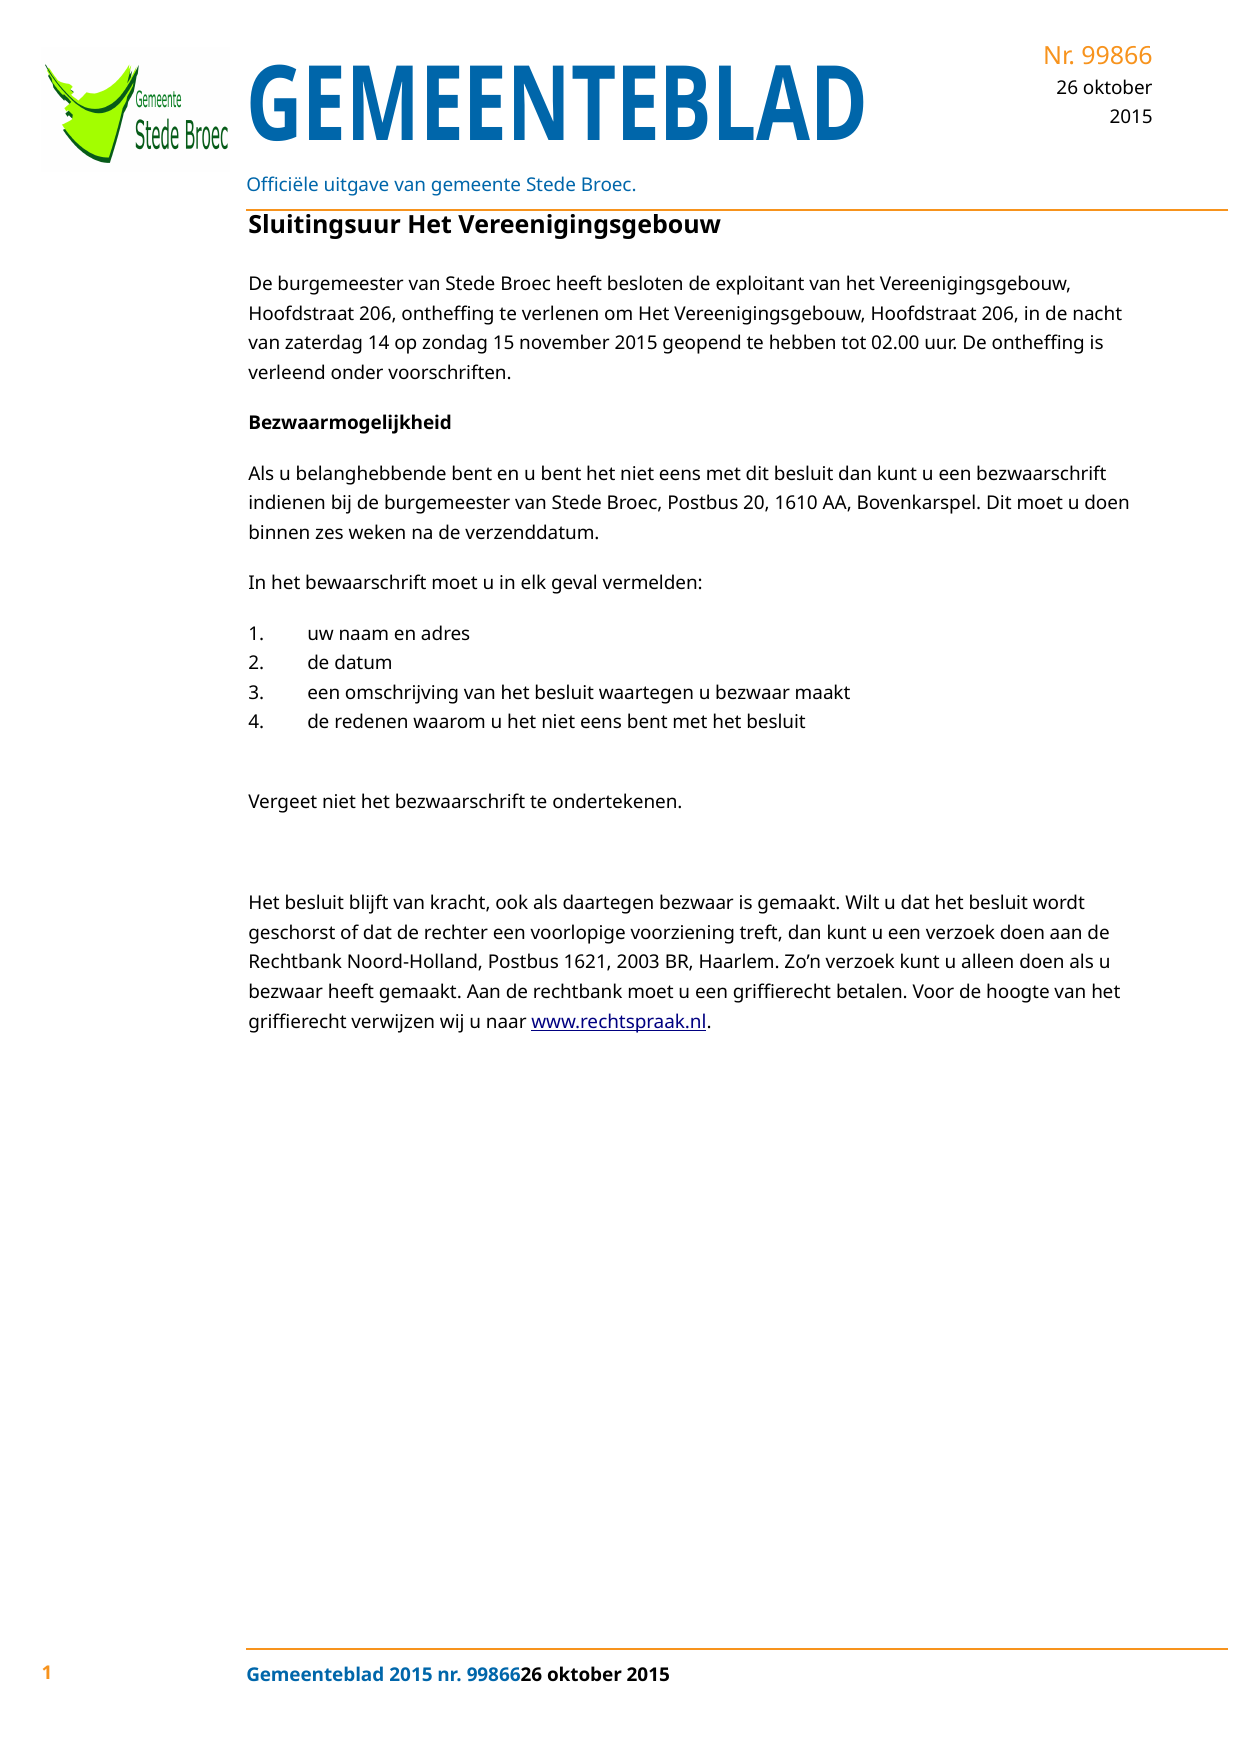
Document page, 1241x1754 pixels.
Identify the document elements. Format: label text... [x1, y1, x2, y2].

text Het besluit blijft van kracht, ook als daartegen bezwaar is gemaakt. Wilt u dat het besluit wordt geschorst of dat de rechter een voorlopige voorziening treft, dan kunt u een verzoek doen aan de Rechtbank Noord-Holland, Postbus 1621, 2003 BR, Haarlem. Zo’n verzoek kunt u alleen doen als u bezwaar heeft gemaakt. Aan de rechtbank moet u een griffierecht betalen. Voor de hoogte van het griffierecht verwijzen wij u naar www.rechtspraak.nl. [248, 889, 1152, 1033]
list de datum [248, 649, 1152, 675]
picture [41, 47, 231, 172]
list een omschrijving van het besluit waartegen u bezwaar maakt [248, 679, 1152, 705]
text Sluitingsuur Het Vereenigingsgebouw [248, 211, 1152, 241]
list uw naam en adres [248, 620, 1152, 646]
text Als u belanghebbende bent en u bent het niet eens met dit besluit dan kunt u een bezwaarschrift indienen bij de burgemeester van Stede Broec, Postbus 20, 1610 AA, Bovenkarspel. Dit moet u doen binnen zes weken na de verzenddatum. [248, 460, 1152, 545]
text Vergeet niet het bezwaarschrift te ondertekenen. [248, 789, 1152, 814]
text De burgemeester van Stede Broec heeft besloten de exploitant van het Vereenigingsgebouw, Hoofdstraat 206, ontheffing te verlenen om Het Vereenigingsgebouw, Hoofdstraat 206, in de nacht van zaterdag 14 op zondag 15 november 2015 geopend te hebben tot 02.00 uur. De ontheffing is verleend onder voorschriften. [248, 270, 1152, 385]
text In het bewaarschrift moet u in elk geval vermelden: [248, 569, 1152, 595]
text Bezwaarmogelijkheid [248, 409, 1152, 435]
list de redenen waarom u het niet eens bent met het besluit [248, 709, 1152, 734]
